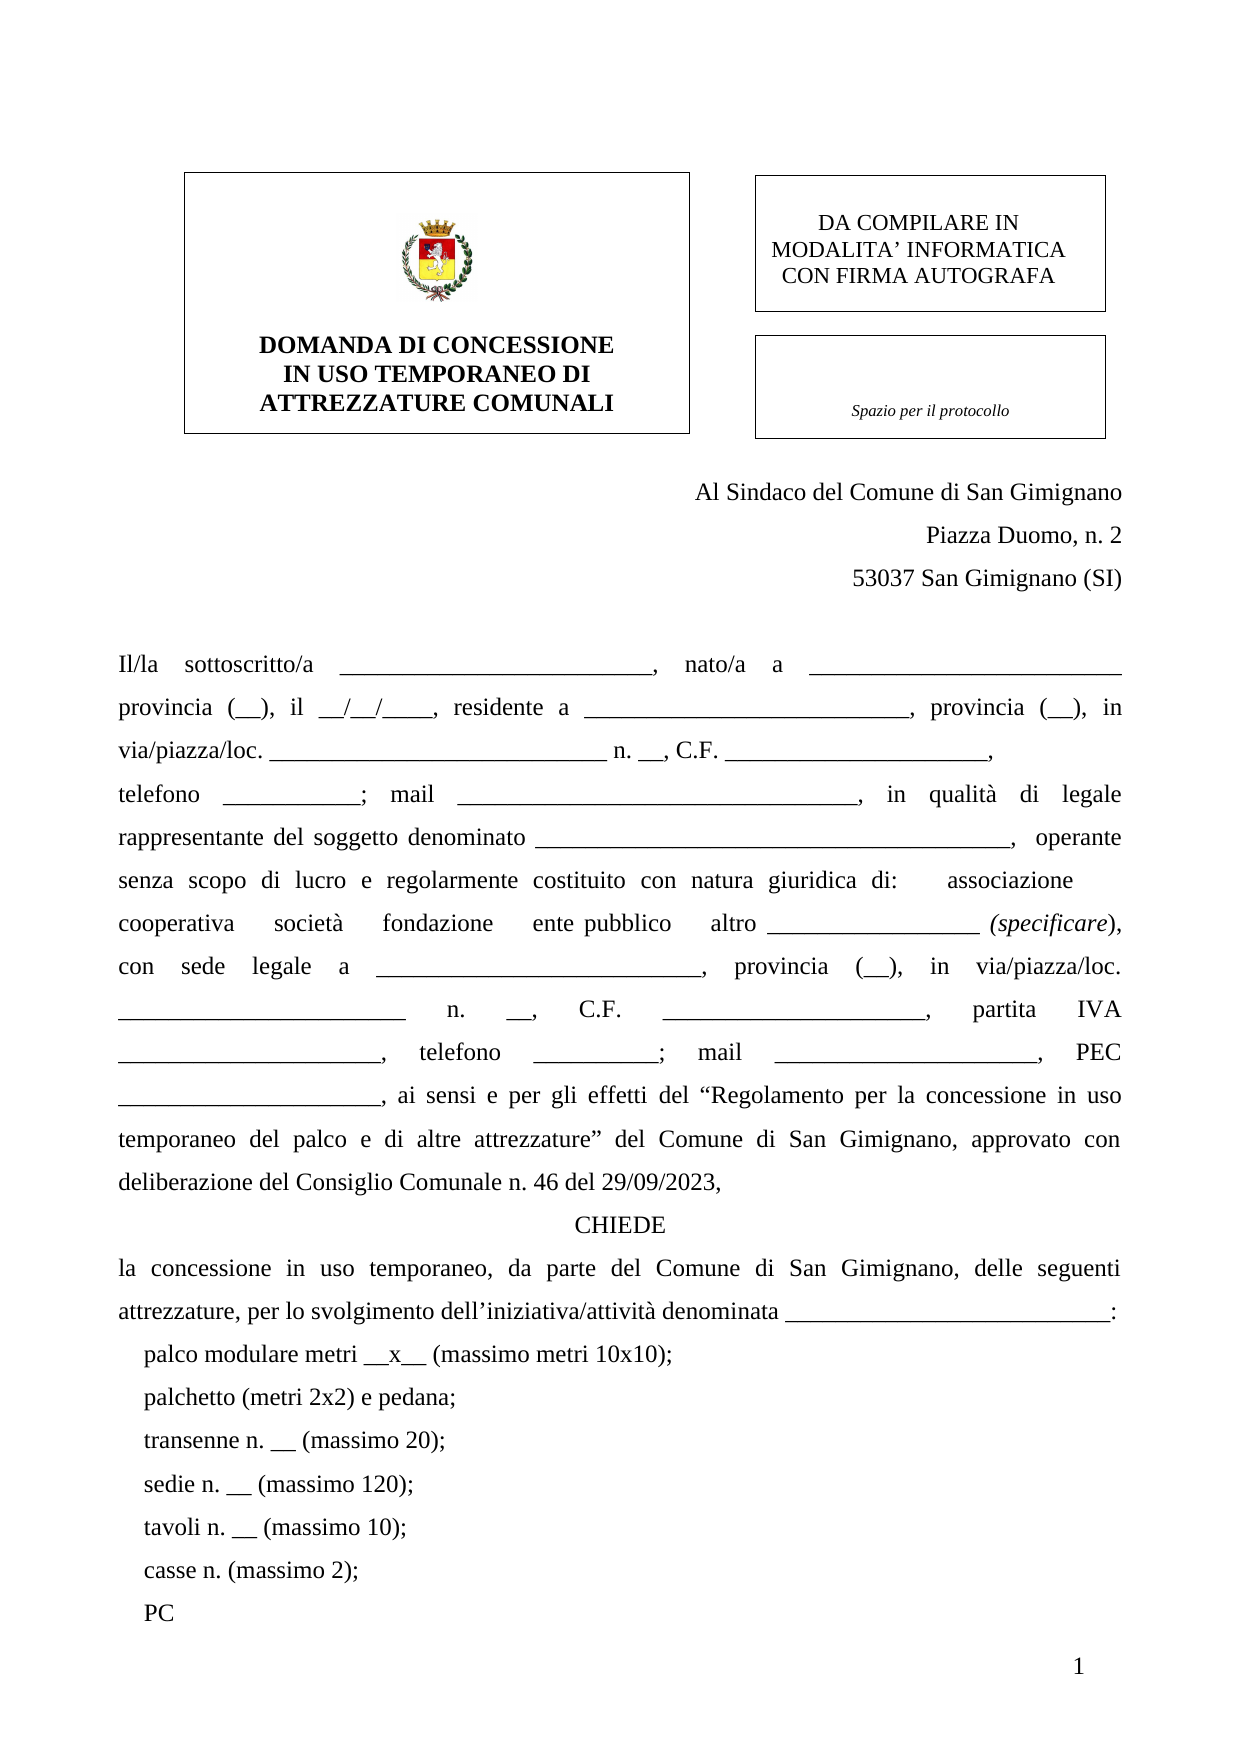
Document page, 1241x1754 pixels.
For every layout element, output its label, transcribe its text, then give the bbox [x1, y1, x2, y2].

text  palchetto (metri 2x2) e pedana; [118, 1382, 1122, 1411]
text  transenne n. __ (massimo 20); [118, 1426, 1122, 1454]
text IN USO TEMPORANEO DI ATTREZZATURE COMUNALI [199, 359, 674, 417]
picture [396, 213, 478, 302]
text la concessione in uso temporaneo, da parte del Comune di San Gimignano, delle seguenti attrezzature, per lo svolgimento dell’iniziativa/attività denominata __________________________: [118, 1253, 1122, 1325]
text  sedie n. __ (massimo 120); [118, 1469, 1122, 1497]
text Spazio per il protocollo [770, 400, 1090, 419]
text Al Sindaco del Comune di San Gimignano [118, 477, 1122, 506]
text  tavoli n. __ (massimo 10); [118, 1512, 1122, 1541]
text DOMANDA DI CONCESSIONE [199, 330, 674, 359]
text 53037 San Gimignano (SI) [118, 563, 1122, 592]
text  PC [118, 1598, 1122, 1627]
text telefono ___________; mail ________________________________, in qualità di legale rappresentante del soggetto denominato ______________________________________, operante senza scopo di lucro e regolarmente costituito con natura giuridica di:  associazione  cooperativa  società  fondazione  ente pubblico  altro _________________ (specificare), con sede legale a __________________________, provincia (__), in via/piazza/loc. _______________________ n. __, C.F. _____________________, partita IVA _____________________, telefono __________; mail _____________________, PEC _____________________, ai sensi e per gli effetti del “Regolamento per la concessione in uso temporaneo del palco e di altre attrezzature” del Comune di San Gimignano, approvato con deliberazione del Consiglio Comunale n. 46 del 29/09/2023, [118, 779, 1122, 1196]
text  palco modulare metri __x__ (massimo metri 10x10); [118, 1339, 1122, 1368]
text CHIEDE [118, 1210, 1122, 1239]
text Il/la sottoscritto/a _________________________, nato/a a _________________________ provincia (__), il __/__/____, residente a __________________________, provincia (__), in via/piazza/loc. ___________________________ n. __, C.F. _____________________, [118, 649, 1122, 764]
text Piazza Duomo, n. 2 [118, 520, 1122, 549]
text DA COMPILARE IN MODALITA’ INFORMATICA CON FIRMA AUTOGRAFA [764, 209, 1073, 288]
text  casse n. (massimo 2); [118, 1555, 1122, 1584]
